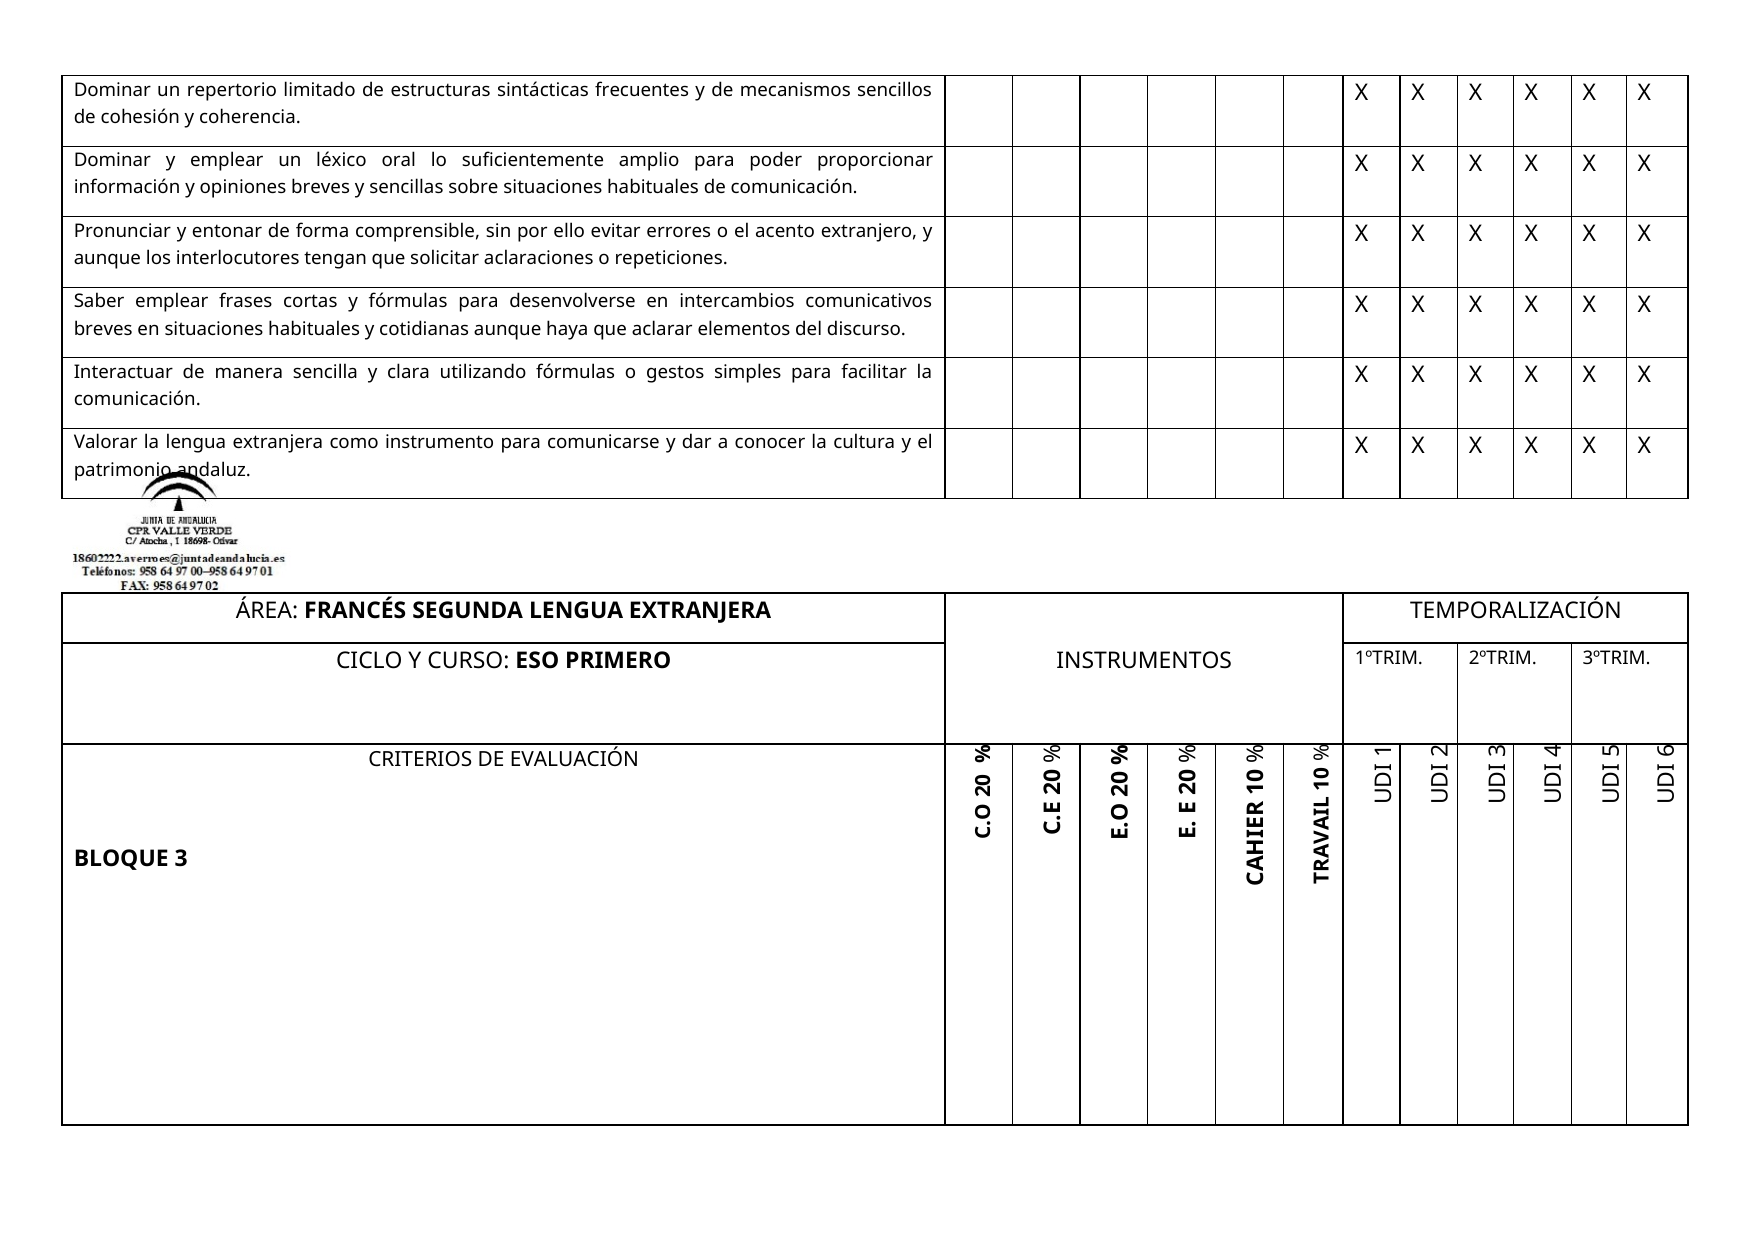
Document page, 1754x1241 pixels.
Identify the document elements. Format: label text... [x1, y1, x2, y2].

table_header INSTRUMENTOS [946, 594, 1342, 742]
table_cell 2ºTRIM. [1458, 644, 1571, 742]
table_cell X [1344, 288, 1399, 357]
table_cell TRAVAIL 10 % [1284, 745, 1342, 1124]
table_cell [1013, 147, 1079, 216]
table_cell C.O 20 % [946, 745, 1012, 1124]
table_cell Dominar y emplear un léxico oral lo suficientemente amplio para poder proporcionar información y opiniones breves y sencillas sobre situaciones habituales de comunicación. [63, 147, 944, 216]
table_cell [1284, 147, 1342, 216]
table_cell [1284, 76, 1342, 146]
picture [72, 469, 292, 498]
table_cell X [1458, 358, 1513, 428]
table_cell UDI 5 [1572, 745, 1626, 1124]
table_cell X [1572, 358, 1626, 428]
table_cell X [1572, 147, 1626, 216]
table_cell X [1572, 288, 1626, 357]
table_cell UDI 1 [1344, 745, 1399, 1124]
table_cell X [1514, 358, 1571, 428]
table_cell Valorar la lengua extranjera como instrumento para comunicarse y dar a conocer la cultura y el patrimonio andaluz. [63, 429, 944, 498]
table_cell X [1401, 429, 1457, 498]
table_cell [1081, 429, 1147, 498]
table_header TEMPORALIZACIÓN [1344, 594, 1687, 642]
table_cell X [1627, 147, 1687, 216]
table_cell 3ºTRIM. [1572, 644, 1687, 742]
table_cell [1081, 358, 1147, 428]
table_cell [1081, 217, 1147, 287]
table_cell [1081, 288, 1147, 357]
table_cell [946, 217, 1012, 287]
table_cell UDI 2 [1401, 745, 1457, 1124]
table_cell CRITERIOS DE EVALUACIÓN BLOQUE 3 [63, 745, 944, 1124]
table_cell UDI 3 [1458, 745, 1513, 1124]
picture [72, 499, 292, 592]
table_cell Saber emplear frases cortas y fórmulas para desenvolverse en intercambios comunicativos breves en situaciones habituales y cotidianas aunque haya que aclarar elementos del discurso. [63, 288, 944, 357]
table_cell [1148, 147, 1215, 216]
table_cell [1284, 288, 1342, 357]
table_cell UDI 4 [1514, 745, 1571, 1124]
table_cell X [1401, 217, 1457, 287]
table_cell [1013, 76, 1079, 146]
table_cell [946, 358, 1012, 428]
table_cell Pronunciar y entonar de forma comprensible, sin por ello evitar errores o el acento extranjero, y aunque los interlocutores tengan que solicitar aclaraciones o repeticiones. [63, 217, 944, 287]
table_cell X [1458, 288, 1513, 357]
table_cell X [1514, 217, 1571, 287]
table_cell X [1401, 358, 1457, 428]
table_cell X [1344, 358, 1399, 428]
table_cell C.E 20 % [1013, 745, 1079, 1124]
table_cell [1216, 147, 1283, 216]
table_cell X [1627, 358, 1687, 428]
table_cell [1216, 358, 1283, 428]
table_cell X [1514, 288, 1571, 357]
table_cell X [1344, 147, 1399, 216]
table_cell Dominar un repertorio limitado de estructuras sintácticas frecuentes y de mecanismos sencillos de cohesión y coherencia. [63, 76, 944, 146]
table_cell [946, 288, 1012, 357]
table_cell [1013, 288, 1079, 357]
table_cell [1081, 76, 1147, 146]
table_cell X [1514, 147, 1571, 216]
table_cell X [1344, 217, 1399, 287]
table_cell [1284, 358, 1342, 428]
table_cell [1148, 429, 1215, 498]
table_cell X [1627, 429, 1687, 498]
table_cell X [1458, 429, 1513, 498]
table_cell [1216, 76, 1283, 146]
table_cell X [1572, 429, 1626, 498]
table_cell X [1514, 429, 1571, 498]
table_cell [946, 76, 1012, 146]
table_cell [1013, 429, 1079, 498]
table_cell [946, 147, 1012, 216]
table_cell X [1514, 76, 1571, 146]
table_cell X [1627, 76, 1687, 146]
table_cell X [1627, 217, 1687, 287]
table_cell [1216, 429, 1283, 498]
table_cell [1216, 217, 1283, 287]
table_header ÁREA: FRANCÉS SEGUNDA LENGUA EXTRANJERA [63, 594, 944, 642]
table_cell [1013, 217, 1079, 287]
table_cell X [1401, 147, 1457, 216]
table_cell [1284, 429, 1342, 498]
table_cell X [1458, 147, 1513, 216]
table_cell [1148, 217, 1215, 287]
table_cell X [1458, 76, 1513, 146]
table_cell [1013, 358, 1079, 428]
table_cell [1148, 288, 1215, 357]
table_cell [1148, 358, 1215, 428]
table_cell [1081, 147, 1147, 216]
table_cell X [1401, 288, 1457, 357]
table_cell X [1458, 217, 1513, 287]
table_cell CICLO Y CURSO: ESO PRIMERO [63, 644, 944, 742]
table_cell 1ºTRIM. [1344, 644, 1457, 742]
table_cell E. E 20 % [1148, 745, 1215, 1124]
table_cell [1148, 76, 1215, 146]
table_cell CAHIER 10 % [1216, 745, 1283, 1124]
table_cell Interactuar de manera sencilla y clara utilizando fórmulas o gestos simples para facilitar la comunicación. [63, 358, 944, 428]
table_cell [946, 429, 1012, 498]
table_cell X [1572, 217, 1626, 287]
table_cell X [1344, 429, 1399, 498]
table_cell E.O 20 % [1081, 745, 1147, 1124]
table_cell X [1401, 76, 1457, 146]
table_cell X [1627, 288, 1687, 357]
table_cell [1284, 217, 1342, 287]
table_cell UDI 6 [1627, 745, 1687, 1124]
table_cell X [1344, 76, 1399, 146]
table_cell X [1572, 76, 1626, 146]
table_cell [1216, 288, 1283, 357]
